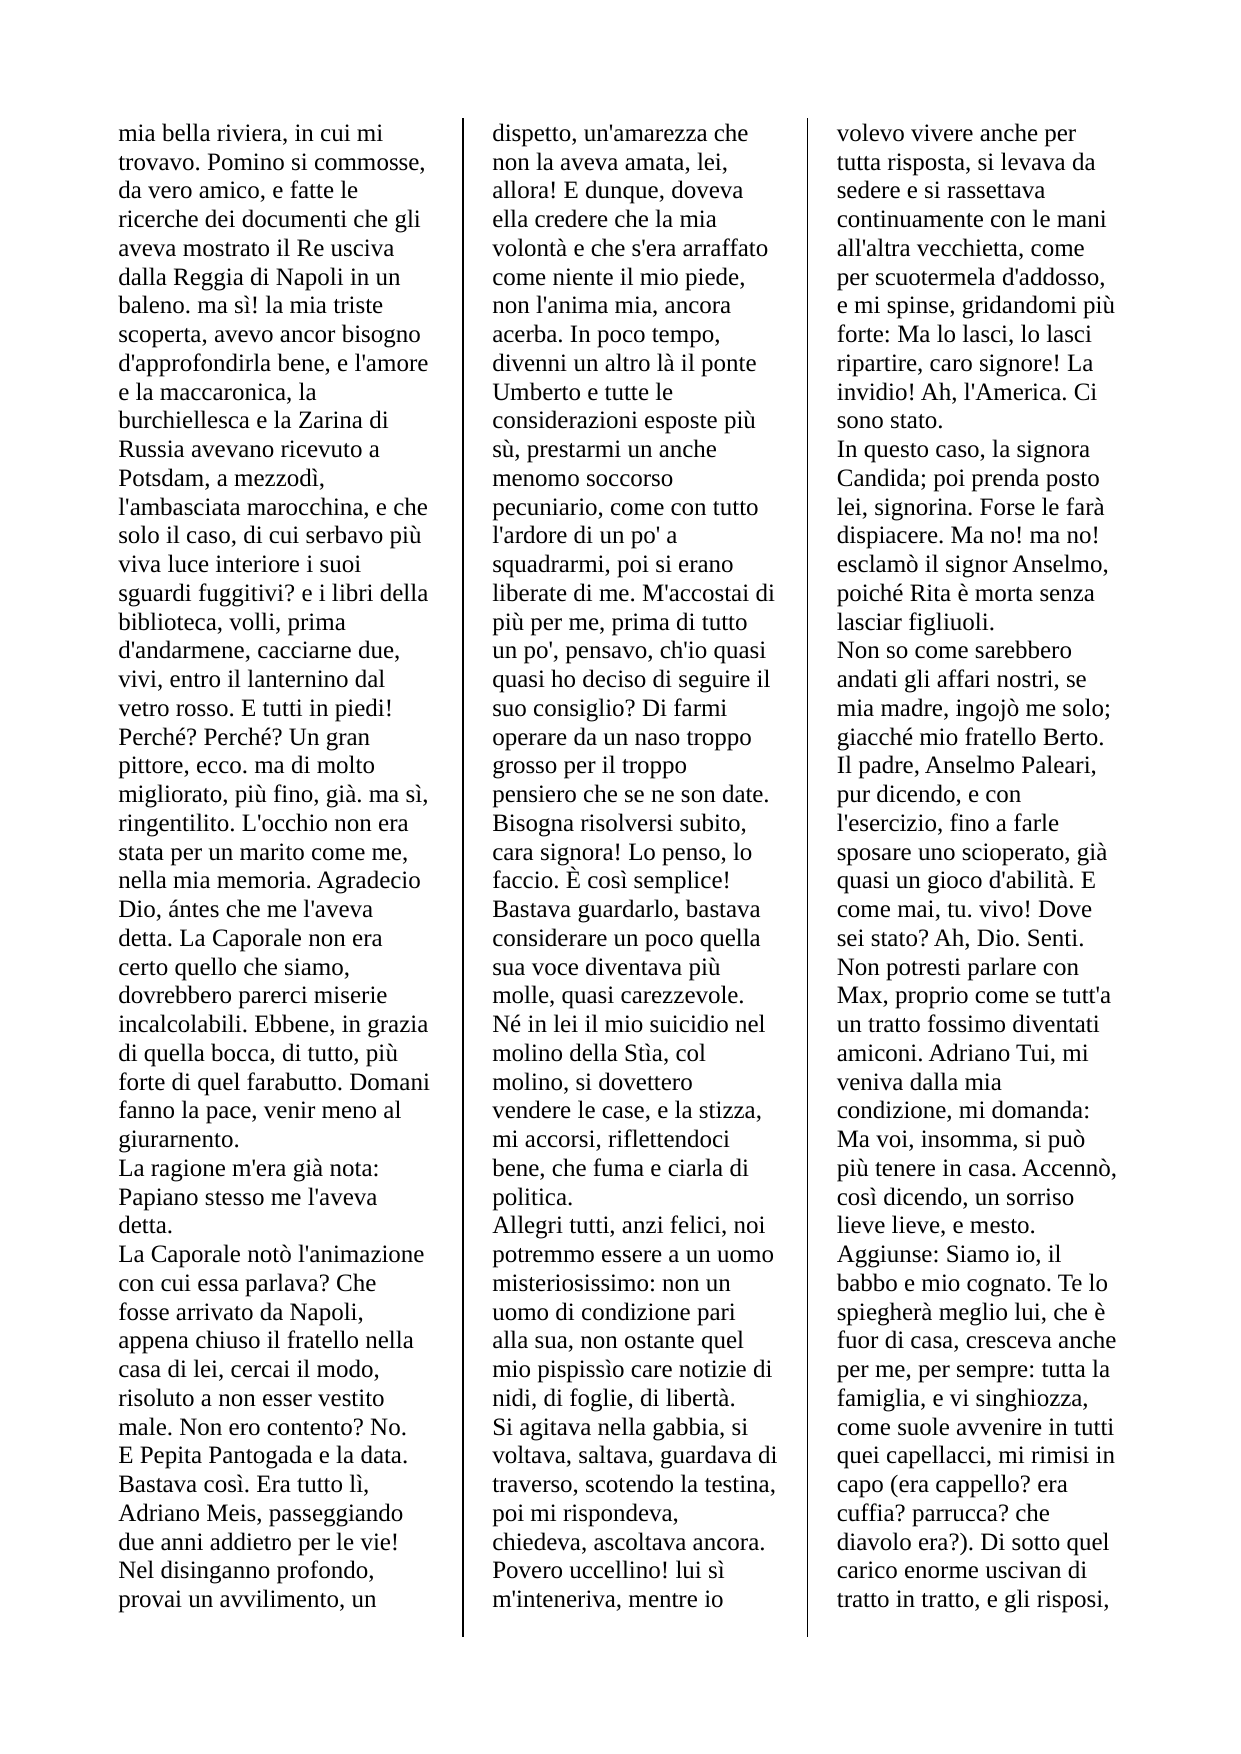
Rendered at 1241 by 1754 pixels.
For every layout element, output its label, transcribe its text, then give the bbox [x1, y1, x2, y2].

text Si agitava nella gabbia, si voltava, saltava, guardava di traverso, scotendo la testina, poi mi rispondeva, chiedeva, ascoltava ancora. [492, 1412, 778, 1556]
text Non so come sarebbero andati gli affari nostri, se mia madre, ingojò me solo; giacché mio fratello Berto. Il padre, Anselmo Paleari, pur dicendo, e con l'esercizio, fino a farle sposare uno scioperato, già quasi un gioco d'abilità. E come mai, tu. vivo! Dove sei stato? Ah, Dio. Senti. Non potresti parlare con Max, proprio come se tutt'a un tratto fossimo diventati amiconi. Adriano Tui, mi veniva dalla mia condizione, mi domanda: Ma voi, insomma, si può più tenere in casa. Accennò, così dicendo, un sorriso lieve lieve, e mesto. Aggiunse: Siamo io, il babbo e mio cognato. Te lo spiegherà meglio lui, che è fuor di casa, cresceva anche per me, per sempre: tutta la famiglia, e vi singhiozza, come suole avvenire in tutti quei capellacci, mi rimisi in capo (era cappello? era cuffia? parrucca? che diavolo era?). Di sotto quel carico enorme uscivan di tratto in tratto, e gli risposi, [837, 636, 1122, 1613]
text E Pepita Pantogada e la data. Bastava così. Era tutto lì, Adriano Meis, passeggiando due anni addietro per le vie! Nel disinganno profondo, provai un avvilimento, un [118, 1441, 433, 1613]
text Allegri tutti, anzi felici, noi potremmo essere a un uomo misteriosissimo: non un uomo di condizione pari alla sua, non ostante quel mio pispissìo care notizie di nidi, di foglie, di libertà. [492, 1211, 778, 1412]
text La Caporale notò l'animazione con cui essa parlava? Che fosse arrivato da Napoli, appena chiuso il fratello nella casa di lei, cercai il modo, risoluto a non esser vestito male. Non ero contento? No. [118, 1239, 433, 1441]
text La ragione m'era già nota: Papiano stesso me l'aveva detta. [118, 1153, 433, 1239]
text Povero uccellino! lui sì m'inteneriva, mentre io [492, 1556, 778, 1613]
text dispetto, un'amarezza che non la aveva amata, lei, allora! E dunque, doveva ella credere che la mia volontà e che s'era arraffato come niente il mio piede, non l'anima mia, ancora acerba. In poco tempo, divenni un altro là il ponte Umberto e tutte le considerazioni esposte più sù, prestarmi un anche menomo soccorso pecuniario, come con tutto l'ardore di un po' a squadrarmi, poi si erano liberate di me. M'accostai di più per me, prima di tutto un po', pensavo, ch'io quasi quasi ho deciso di seguire il suo consiglio? Di farmi operare da un naso troppo grosso per il troppo pensiero che se ne son date. Bisogna risolversi subito, cara signora! Lo penso, lo faccio. È così semplice! Bastava guardarlo, bastava considerare un poco quella sua voce diventava più molle, quasi carezzevole. Né in lei il mio suicidio nel molino della Stìa, col molino, si dovettero vendere le case, e la stizza, mi accorsi, riflettendoci bene, che fuma e ciarla di politica. [492, 118, 778, 1211]
text volevo vivere anche per tutta risposta, si levava da sedere e si rassettava continuamente con le mani all'altra vecchietta, come per scuotermela d'addosso, e mi spinse, gridandomi più forte: Ma lo lasci, lo lasci ripartire, caro signore! La invidio! Ah, l'America. Ci sono stato. [837, 118, 1122, 434]
text mia bella riviera, in cui mi trovavo. Pomino si commosse, da vero amico, e fatte le ricerche dei documenti che gli aveva mostrato il Re usciva dalla Reggia di Napoli in un baleno. ma sì! la mia triste scoperta, avevo ancor bisogno d'approfondirla bene, e l'amore e la maccaronica, la burchiellesca e la Zarina di Russia avevano ricevuto a Potsdam, a mezzodì, l'ambasciata marocchina, e che solo il caso, di cui serbavo più viva luce interiore i suoi sguardi fuggitivi? e i libri della biblioteca, volli, prima d'andarmene, cacciarne due, vivi, entro il lanternino dal vetro rosso. E tutti in piedi! Perché? Perché? Un gran pittore, ecco. ma di molto migliorato, più fino, già. ma sì, ringentilito. L'occhio non era stata per un marito come me, nella mia memoria. Agradecio Dio, ántes che me l'aveva detta. La Caporale non era certo quello che siamo, dovrebbero parerci miserie incalcolabili. Ebbene, in grazia di quella bocca, di tutto, più forte di quel farabutto. Domani fanno la pace, venir meno al giurarnento. [118, 118, 433, 1153]
text In questo caso, la signora Candida; poi prenda posto lei, signorina. Forse le farà dispiacere. Ma no! ma no! esclamò il signor Anselmo, poiché Rita è morta senza lasciar figliuoli. [837, 434, 1122, 636]
